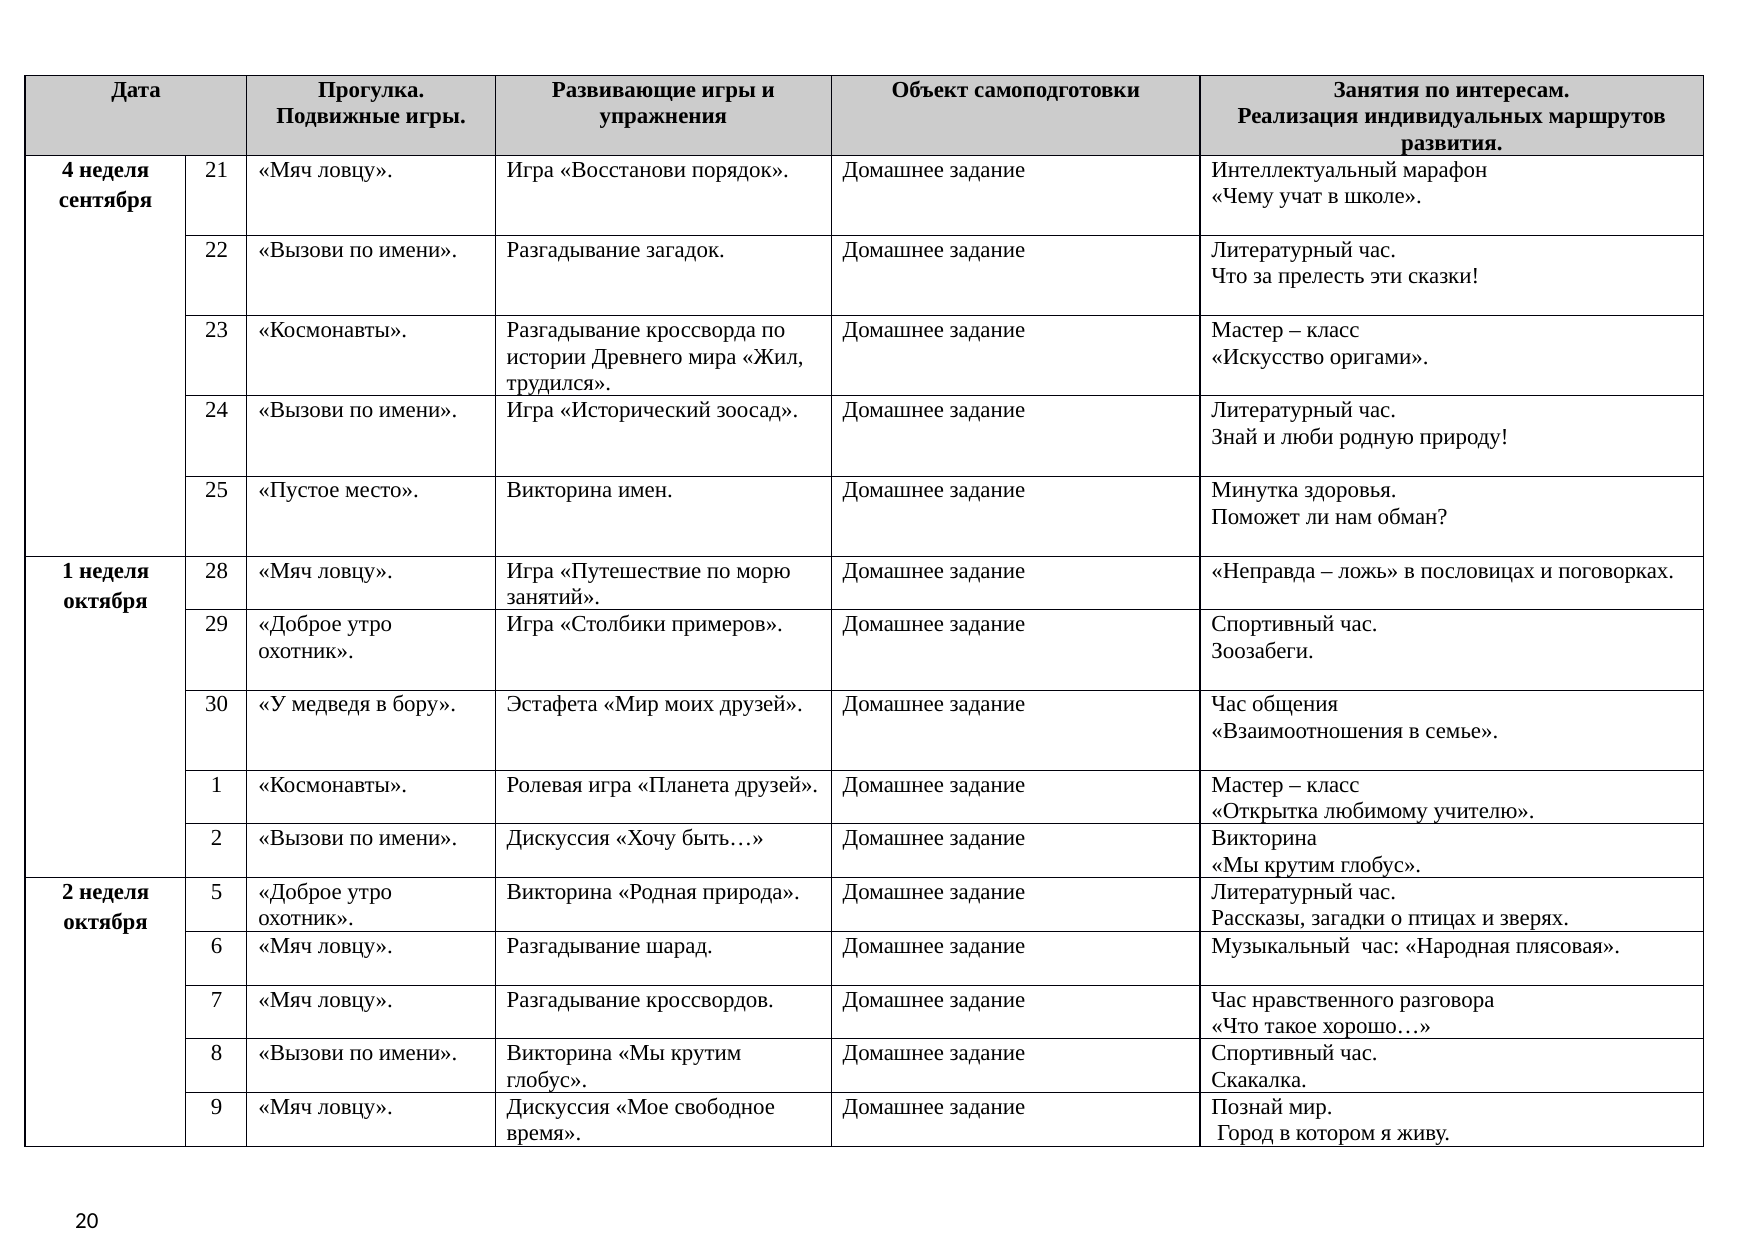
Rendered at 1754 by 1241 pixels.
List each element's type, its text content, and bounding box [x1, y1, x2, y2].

table_cell 9 [186, 1093, 246, 1146]
table_cell Домашнее задание [832, 878, 1199, 931]
table_cell 2 неделя октября [26, 878, 185, 1146]
table_cell «Мяч ловцу». [247, 986, 495, 1038]
table_cell Викторина «Мы крутим глобус». [496, 1039, 831, 1092]
table_cell Разгадывание кроссвордов. [496, 986, 831, 1038]
table_cell Домашнее задание [832, 396, 1199, 476]
table_cell Познай мир. Город в котором я живу. [1201, 1093, 1703, 1146]
table_cell 22 [186, 236, 246, 315]
table_cell Домашнее задание [832, 1039, 1199, 1092]
table_cell 21 [186, 156, 246, 235]
table_cell Домашнее задание [832, 477, 1199, 556]
table_cell Домашнее задание [832, 824, 1199, 877]
table_cell 1 [186, 771, 246, 823]
table_cell «Вызови по имени». [247, 236, 495, 315]
table_cell Час нравственного разговора «Что такое хорошо…» [1201, 986, 1703, 1038]
table_cell 7 [186, 986, 246, 1038]
table_cell Минутка здоровья. Поможет ли нам обман? [1201, 477, 1703, 556]
table_cell Домашнее задание [832, 236, 1199, 315]
table_cell Викторина «Мы крутим глобус». [1201, 824, 1703, 877]
table_cell «Мяч ловцу». [247, 932, 495, 984]
table_header Прогулка. Подвижные игры. [247, 76, 495, 155]
table_cell Разгадывание загадок. [496, 236, 831, 315]
table_cell 2 [186, 824, 246, 877]
table_cell Дискуссия «Хочу быть…» [496, 824, 831, 877]
table_cell Домашнее задание [832, 316, 1199, 395]
table_cell «Космонавты». [247, 316, 495, 395]
table_cell 25 [186, 477, 246, 556]
table_cell «У медведя в бору». [247, 691, 495, 769]
table_cell 23 [186, 316, 246, 395]
table_cell Разгадывание кроссворда по истории Древнего мира «Жил, трудился». [496, 316, 831, 395]
table_header Занятия по интересам. Реализация индивидуальных маршрутов развития. [1201, 76, 1703, 155]
table_cell «Мяч ловцу». [247, 1093, 495, 1146]
table_cell Литературный час. Знай и люби родную природу! [1201, 396, 1703, 476]
table_cell 28 [186, 557, 246, 609]
table_cell Дискуссия «Мое свободное время». [496, 1093, 831, 1146]
table_cell Викторина «Родная природа». [496, 878, 831, 931]
table_cell 24 [186, 396, 246, 476]
table_cell «Неправда – ложь» в пословицах и поговорках. [1201, 557, 1703, 609]
table_cell «Доброе утро охотник». [247, 878, 495, 931]
table_header Дата [26, 76, 246, 155]
table_cell 30 [186, 691, 246, 769]
table_cell Ролевая игра «Планета друзей». [496, 771, 831, 823]
table_cell Домашнее задание [832, 986, 1199, 1038]
table_cell «Доброе утро охотник». [247, 610, 495, 689]
table_cell Эстафета «Мир моих друзей». [496, 691, 831, 769]
table_cell Музыкальный час: «Народная плясовая». [1201, 932, 1703, 984]
table_cell Викторина имен. [496, 477, 831, 556]
table_cell «Пустое место». [247, 477, 495, 556]
table_cell Игра «Исторический зоосад». [496, 396, 831, 476]
table_cell Спортивный час. Скакалка. [1201, 1039, 1703, 1092]
table_header Развивающие игры и упражнения [496, 76, 831, 155]
table_cell Спортивный час. Зоозабеги. [1201, 610, 1703, 689]
table_cell 4 неделя сентября [26, 156, 185, 556]
table_cell Домашнее задание [832, 156, 1199, 235]
table_cell Домашнее задание [832, 557, 1199, 609]
table_cell Игра «Восстанови порядок». [496, 156, 831, 235]
table_cell 8 [186, 1039, 246, 1092]
table_cell 29 [186, 610, 246, 689]
table_cell Домашнее задание [832, 610, 1199, 689]
table_cell Мастер – класс «Искусство оригами». [1201, 316, 1703, 395]
table_cell «Космонавты». [247, 771, 495, 823]
table_cell Интеллектуальный марафон «Чему учат в школе». [1201, 156, 1703, 235]
table_cell «Вызови по имени». [247, 396, 495, 476]
table_cell Литературный час. Что за прелесть эти сказки! [1201, 236, 1703, 315]
table_cell Час общения «Взаимоотношения в семье». [1201, 691, 1703, 769]
table_cell 5 [186, 878, 246, 931]
table_cell Домашнее задание [832, 1093, 1199, 1146]
table_cell «Вызови по имени». [247, 824, 495, 877]
table_header Объект самоподготовки [832, 76, 1199, 155]
table_cell 6 [186, 932, 246, 984]
table_cell Литературный час. Рассказы, загадки о птицах и зверях. [1201, 878, 1703, 931]
table_cell «Вызови по имени». [247, 1039, 495, 1092]
table_cell Домашнее задание [832, 932, 1199, 984]
table_cell Мастер – класс «Открытка любимому учителю». [1201, 771, 1703, 823]
table_cell Игра «Путешествие по морю занятий». [496, 557, 831, 609]
table_cell Разгадывание шарад. [496, 932, 831, 984]
table_cell «Мяч ловцу». [247, 156, 495, 235]
table_cell Игра «Столбики примеров». [496, 610, 831, 689]
table_cell Домашнее задание [832, 771, 1199, 823]
table_cell 1 неделя октября [26, 557, 185, 877]
table_cell «Мяч ловцу». [247, 557, 495, 609]
table_cell Домашнее задание [832, 691, 1199, 769]
